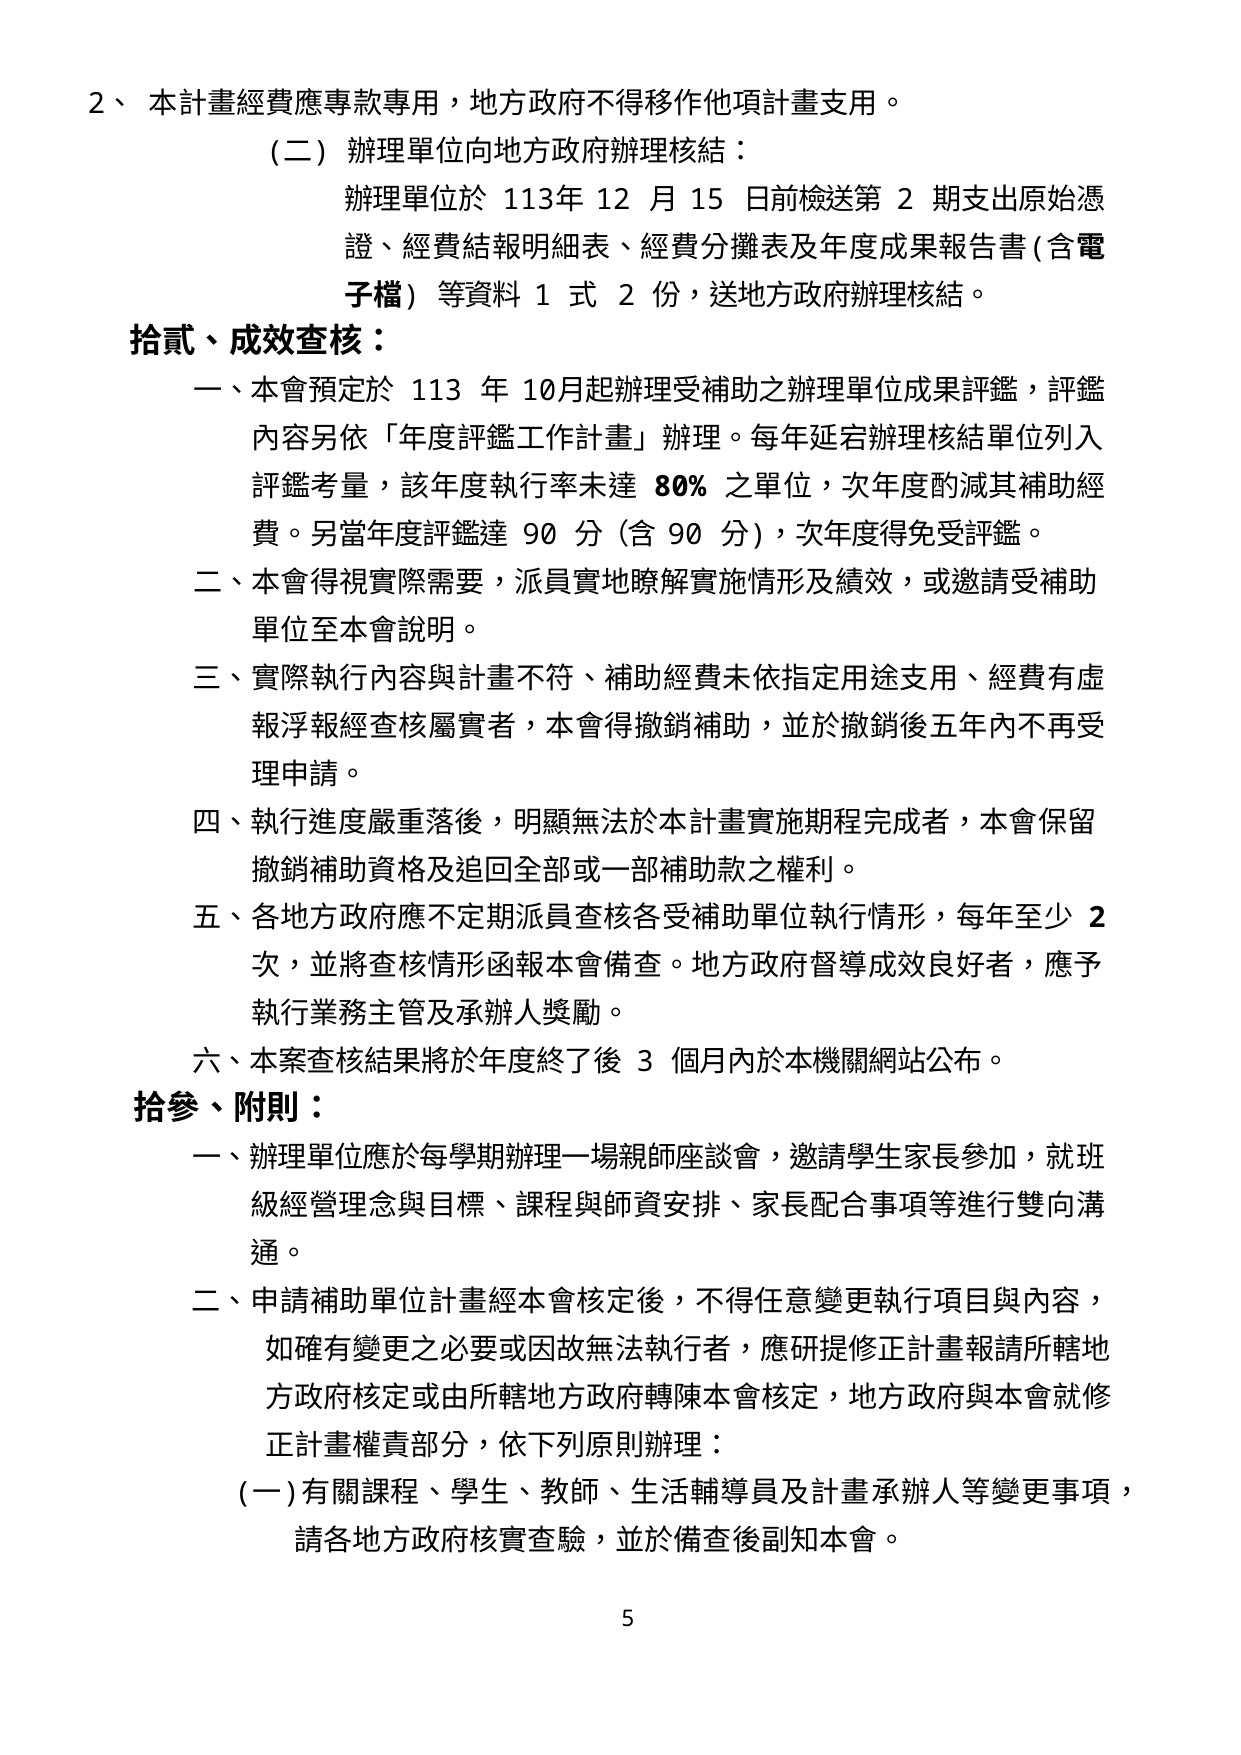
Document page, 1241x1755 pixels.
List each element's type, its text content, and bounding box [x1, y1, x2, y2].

text (二) 辦理單位向地方政府辦理核結： [266, 123, 1138, 171]
text 拾參、附則： [133, 1081, 1138, 1129]
list 本計畫經費應專款專用，地方政府不得移作他項計畫支用。 [87, 75, 1136, 123]
text 五、各地方政府應不定期派員查核各受補助單位執行情形，每年至少 2 次，並將查核情形函報本會備查。地方政府督導成效良好者，應予執行業務主管及承辦人獎勵。 [192, 889, 1105, 1033]
text 辦理單位於 113年 12 月 15 日前檢送第 2 期支出原始憑證、經費結報明細表、經費分攤表及年度成果報告書(含電子檔) 等資料 1 式 2 份，送地方政府辦理核結。 [344, 171, 1105, 314]
text 二、申請補助單位計畫經本會核定後，不得任意變更執行項目與內容， 如確有變更之必要或因故無法執行者，應研提修正計畫報請所轄地方政府核定或由所轄地方政府轉陳本會核定，地方政府與本會就修正計畫權責部分，依下列原則辦理： [191, 1273, 1112, 1464]
text 六、本案查核結果將於年度終了後 3 個月內於本機關網站公布。 [192, 1033, 1138, 1081]
text 一、本會預定於 113 年 10月起辦理受補助之辦理單位成果評鑑，評鑑內容另依「年度評鑑工作計畫」辦理。每年延宕辦理核結單位列入評鑑考量，該年度執行率未達 80% 之單位，次年度酌減其補助經費。另當年度評鑑達 90 分（含 90 分)，次年度得免受評鑑。 [193, 362, 1106, 554]
text 四、執行進度嚴重落後，明顯無法於本計畫實施期程完成者，本會保留撤銷補助資格及追回全部或一部補助款之權利。 [192, 794, 1105, 889]
text 一、辦理單位應於每學期辦理一場親師座談會，邀請學生家長參加，就班級經營理念與目標、課程與師資安排、家長配合事項等進行雙向溝通。 [192, 1129, 1105, 1273]
text 二、本會得視實際需要，派員實地瞭解實施情形及績效，或邀請受補助單位至本會說明。 [193, 554, 1105, 650]
text 拾貳、成效查核： [129, 314, 1138, 362]
text 三、實際執行內容與計畫不符、補助經費未依指定用途支用、經費有虛報浮報經查核屬實者，本會得撤銷補助，並於撤銷後五年內不再受理申請。 [192, 650, 1106, 794]
text (一)有關課程、學生、教師、生活輔導員及計畫承辦人等變更事項，請各地方政府核實查驗，並於備查後副知本會。 [234, 1464, 1112, 1560]
